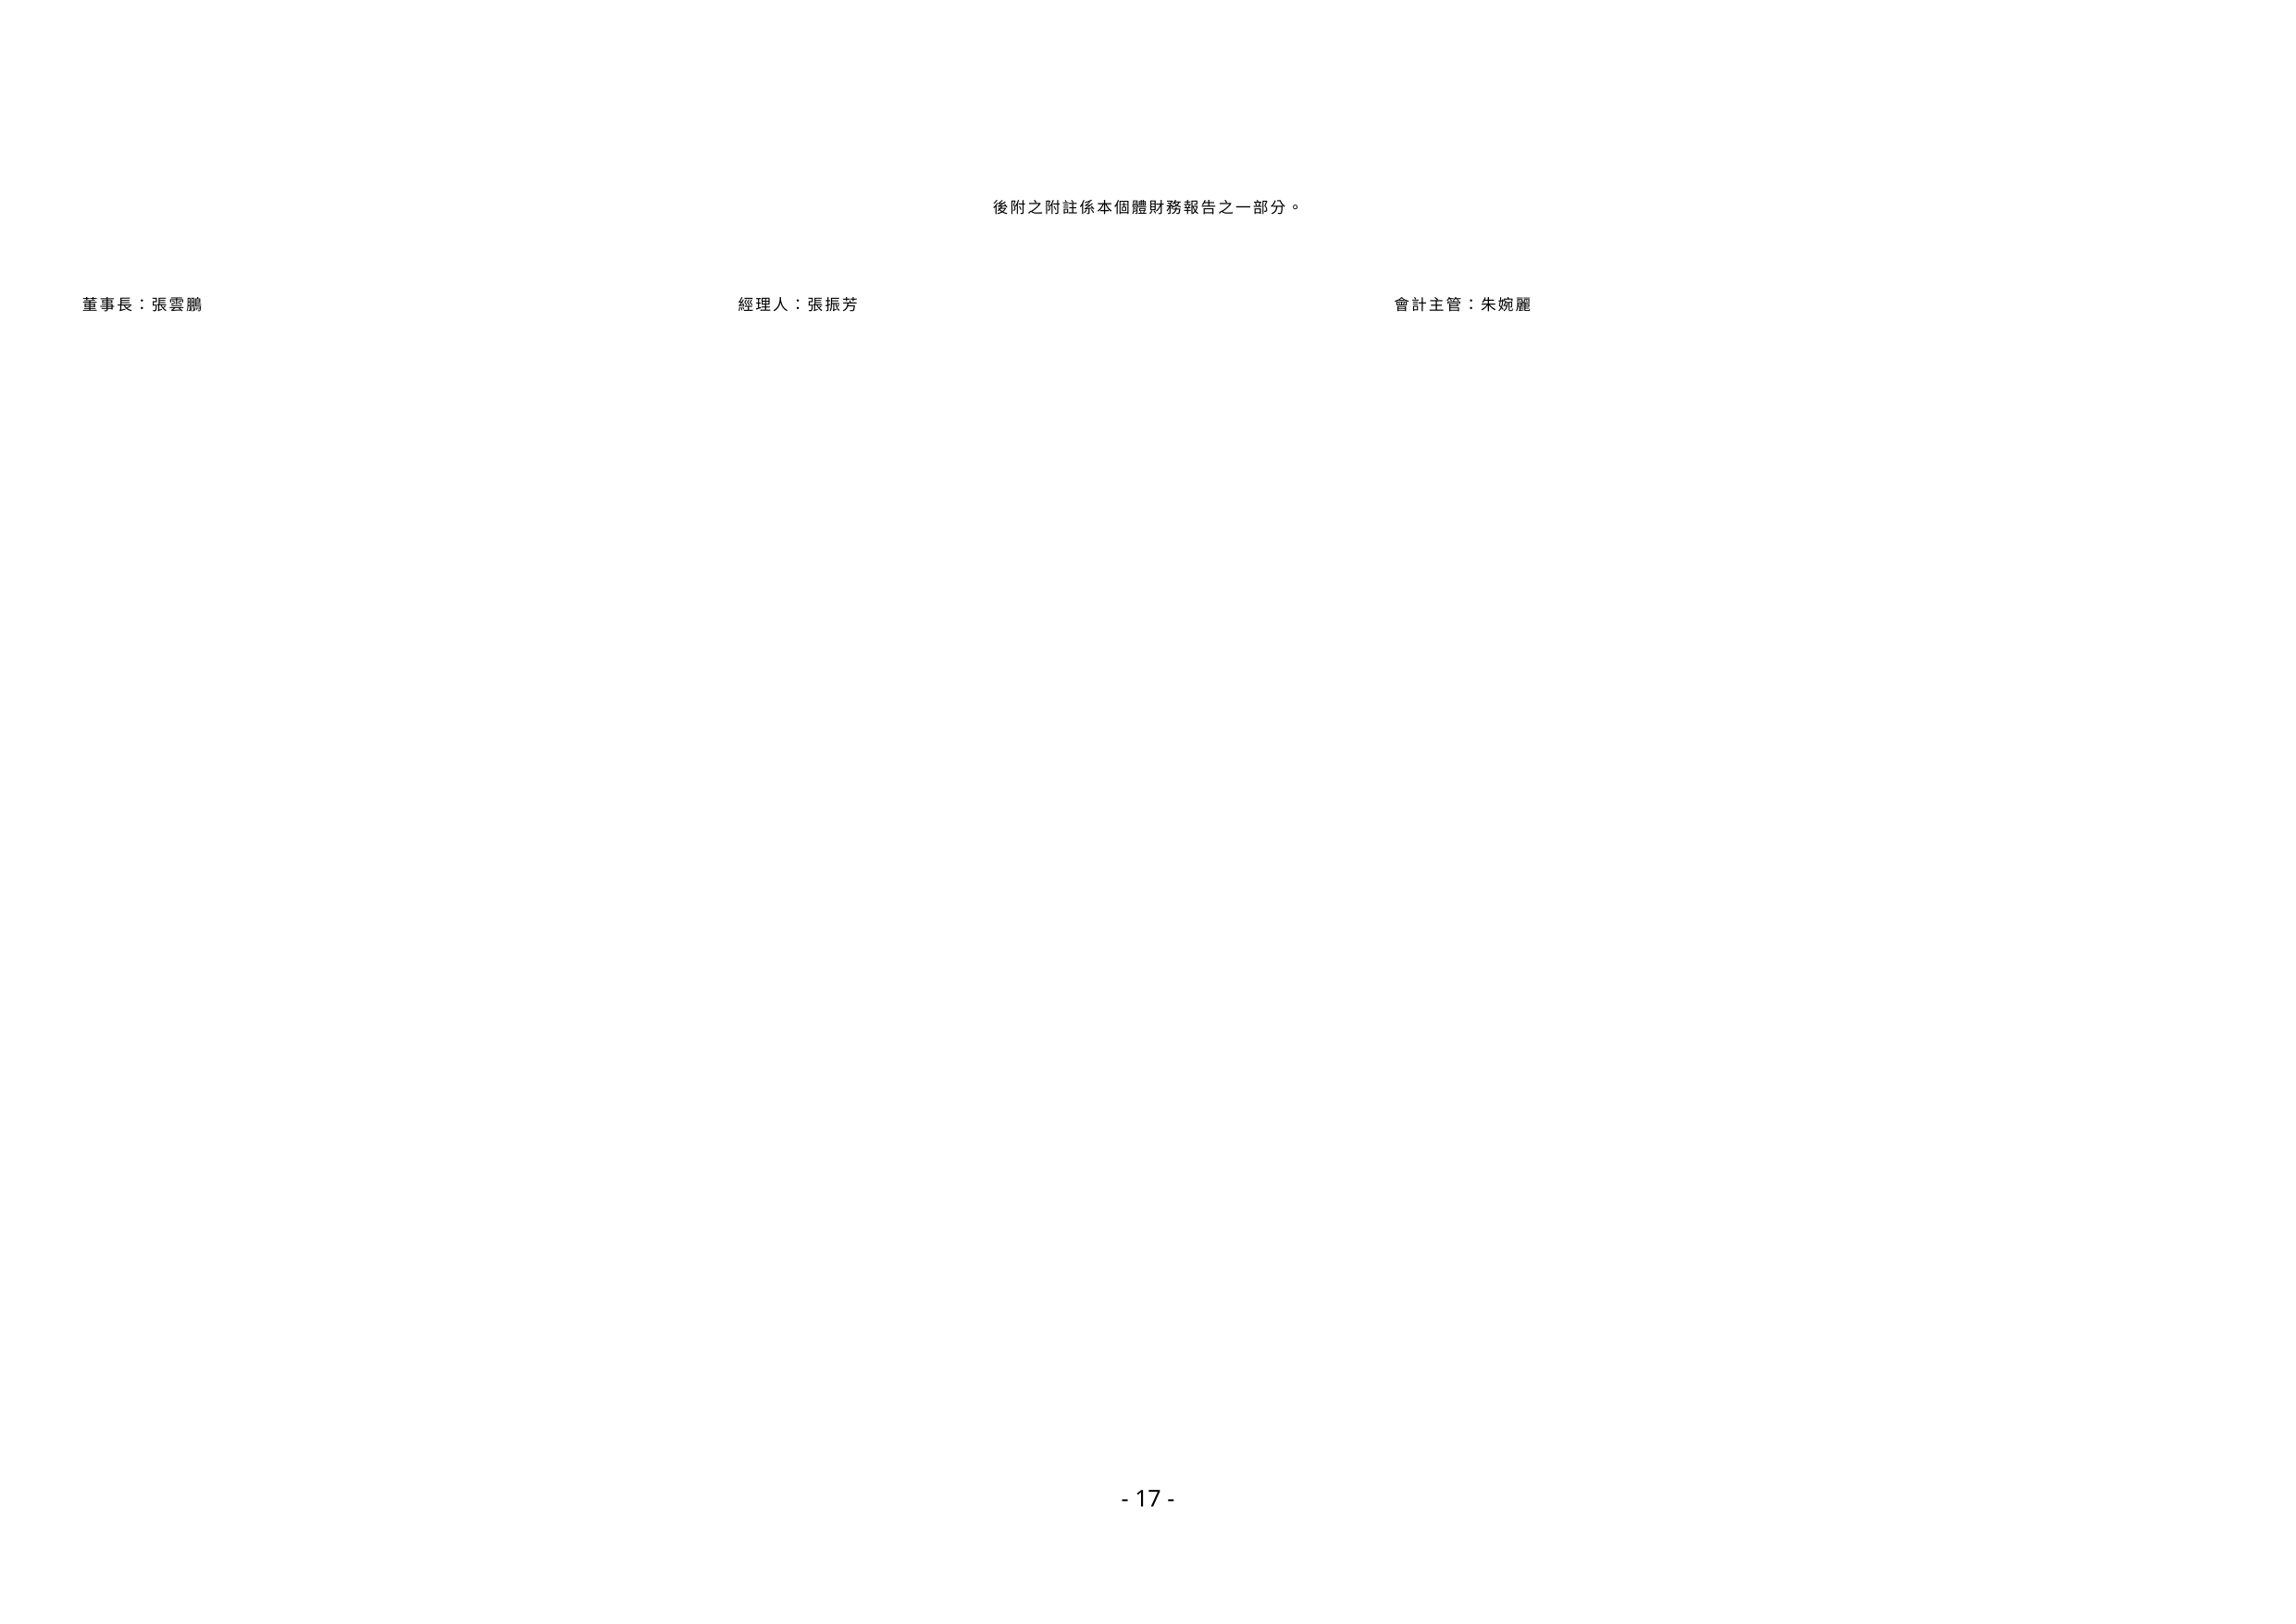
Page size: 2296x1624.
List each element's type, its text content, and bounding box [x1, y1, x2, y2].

text 後附之附註係本個體財務報告之一部分。 [82, 195, 2214, 217]
text 董事長：張雲鵬 經理人：張振芳 會計主管：朱婉麗 [82, 292, 2214, 315]
